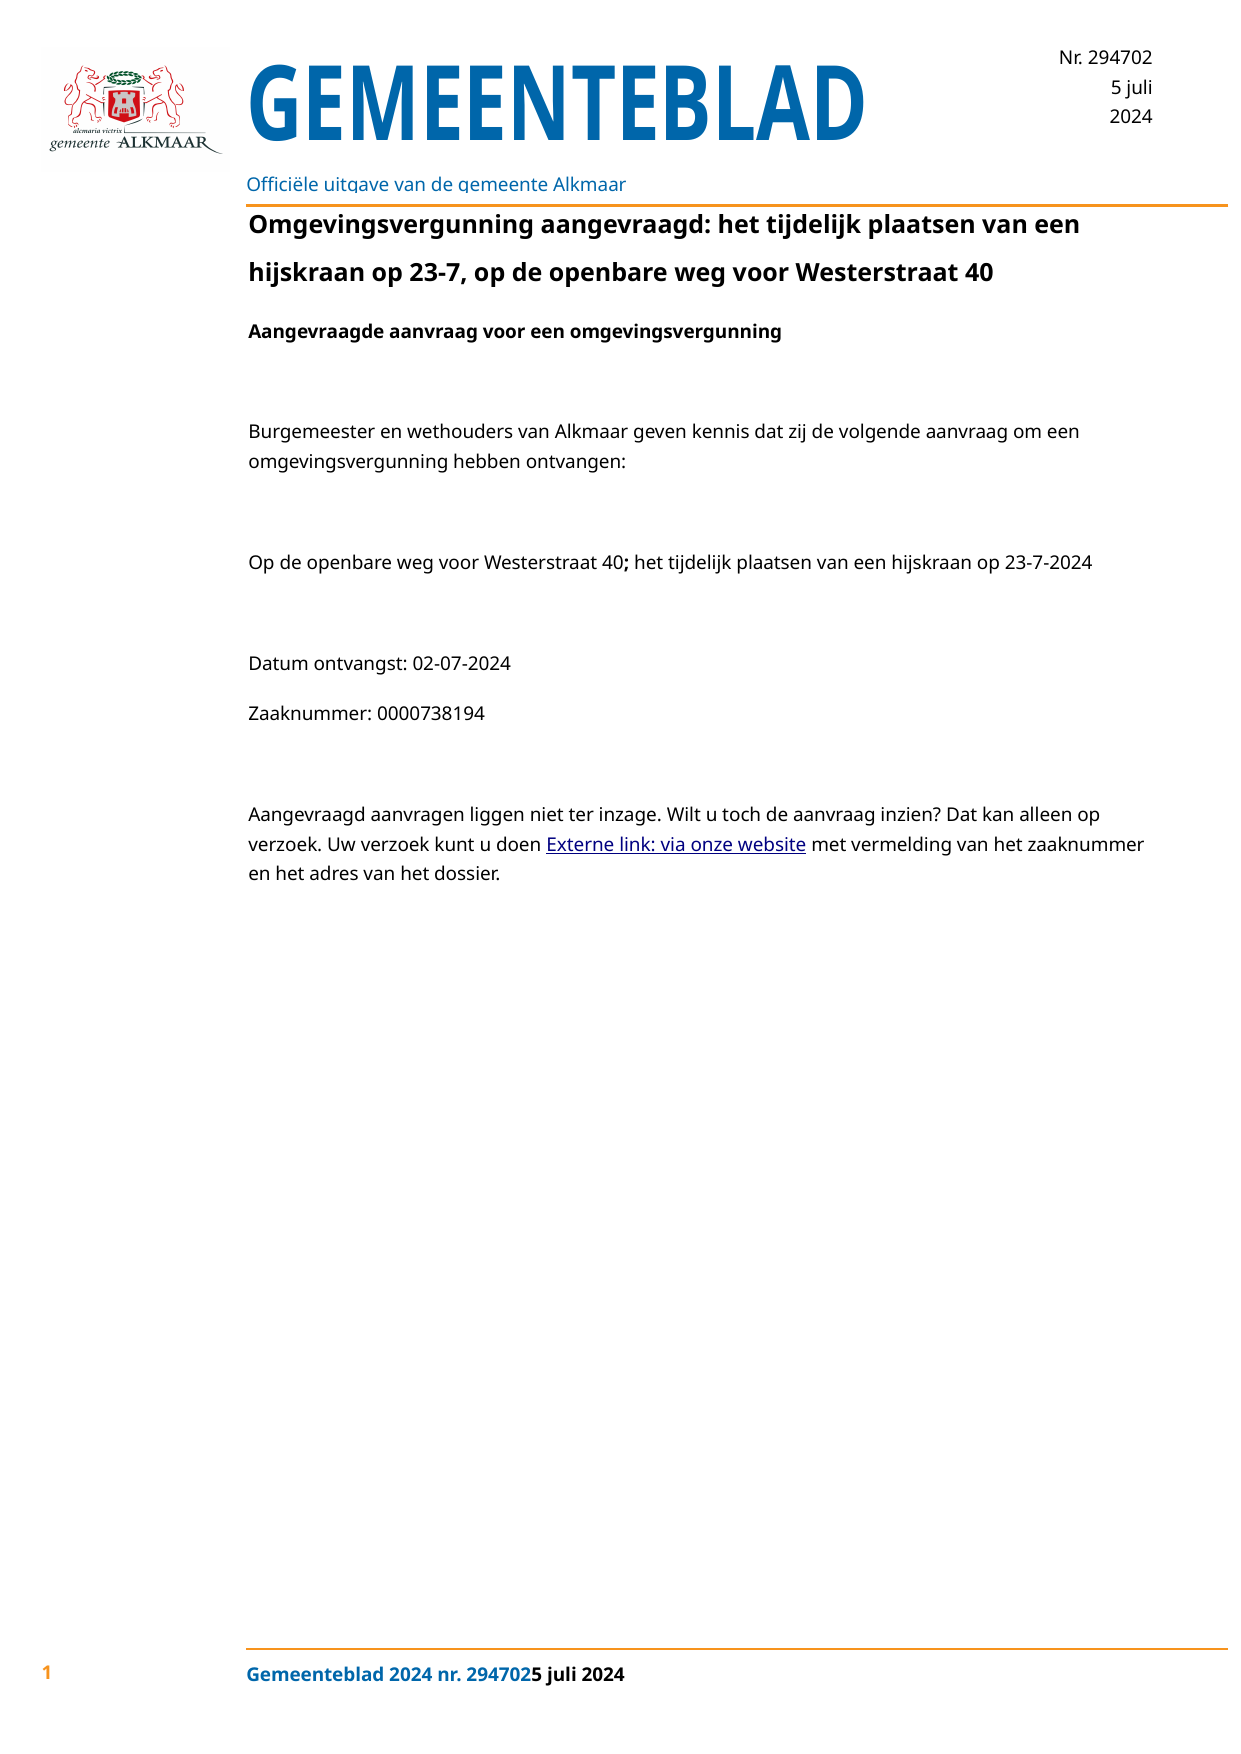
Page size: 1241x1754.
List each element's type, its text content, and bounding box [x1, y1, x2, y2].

text Datum ontvangst: 02-07-2024 [248, 650, 1152, 676]
text Op de openbare weg voor Westerstraat 40; het tijdelijk plaatsen van een hijskraan op 23-7-2024 [248, 549, 1152, 575]
text Aangevraagde aanvraag voor een omgevingsvergunning [248, 318, 1152, 344]
text Aangevraagd aanvragen liggen niet ter inzage. Wilt u toch de aanvraag inzien? Dat kan alleen op verzoek. Uw verzoek kunt u doen Externe link: via onze website met vermelding van het zaaknummer en het adres van het dossier. [248, 801, 1152, 886]
text Zaaknummer: 0000738194 [248, 700, 1152, 726]
picture [41, 47, 231, 172]
text Omgevingsvergunning aangevraagd: het tijdelijk plaatsen van een hijskraan op 23-7, op de openbare weg voor Westerstraat 40 [248, 207, 1152, 288]
text Burgemeester en wethouders van Alkmaar geven kennis dat zij de volgende aanvraag om een omgevingsvergunning hebben ontvangen: [248, 419, 1152, 474]
